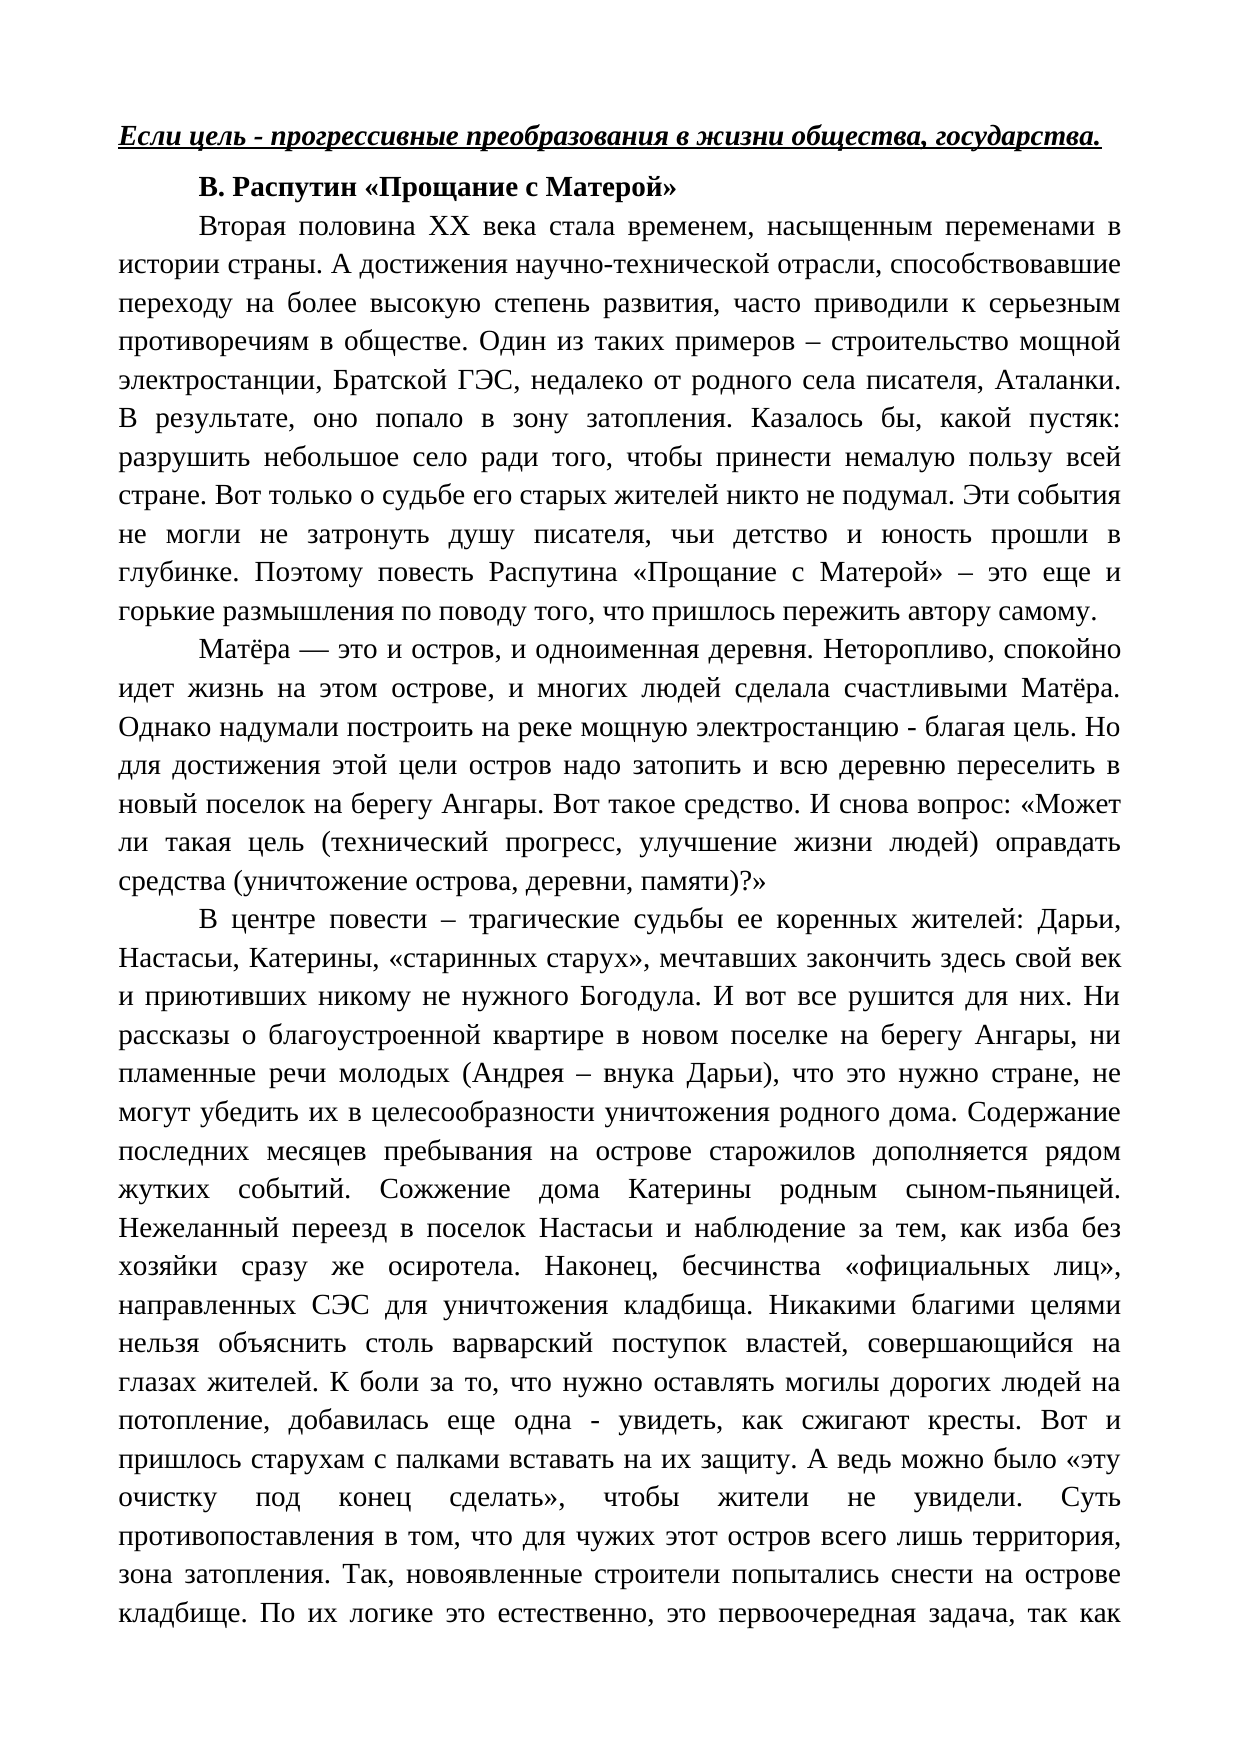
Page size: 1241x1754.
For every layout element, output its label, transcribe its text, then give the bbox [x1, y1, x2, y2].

text В. Распутин «Прощание с Матерой» [118, 169, 1122, 203]
text Если цель - прогрессивные преобразования в жизни общества, государства. [118, 118, 1122, 152]
text Матёра — это и остров, и одноименная деревня. Неторопливо, спокойно идет жизнь на этом острове, и многих людей сделала счастливыми Матёра. Однако надумали построить на реке мощную электростанцию - благая цель. Но для достижения этой цели остров надо затопить и всю деревню переселить в новый поселок на берегу Ангары. Вот такое средство. И снова вопрос: «Может ли такая цель (технический прогресс, улучшение жизни людей) оправдать средства (уничтожение острова, деревни, памяти)?» [118, 632, 1122, 896]
text В центре повести – трагические судьбы ее коренных жителей: Дарьи, Настасьи, Катерины, «старинных старух», мечтавших закончить здесь свой век и приютивших никому не нужного Богодула. И вот все рушится для них. Ни рассказы о благоустроенной квартире в новом поселке на берегу Ангары, ни пламенные речи молодых (Андрея – внука Дарьи), что это нужно стране, не могут убедить их в целесообразности уничтожения родного дома. Содержание последних месяцев пребывания на острове старожилов дополняется рядом жутких событий. Сожжение дома Катерины родным сыном-пьяницей. Нежеланный переезд в поселок Настасьи и наблюдение за тем, как изба без хозяйки сразу же осиротела. Наконец, бесчинства «официальных лиц», направленных СЭС для уничтожения кладбища. Никакими благими целями нельзя объяснить столь варварский поступок властей, совершающийся на глазах жителей. К боли за то, что нужно оставлять могилы дорогих людей на потопление, добавилась еще одна - увидеть, как сжигают кресты. Вот и пришлось старухам с палками вставать на их защиту. А ведь можно было «эту очистку под конец сделать», чтобы жители не увидели. Суть противопоставления в том, что для чужих этот остров всего лишь территория, зона затопления. Так, новоявленные строители попытались снести на острове кладбище. По их логике это естественно, это первоочередная задача, так как [118, 901, 1122, 1629]
text Вторая половина ХХ века стала временем, насыщенным переменами в истории страны. А достижения научно-технической отрасли, способствовавшие переходу на более высокую степень развития, часто приводили к серьезным противоречиям в обществе. Один из таких примеров – строительство мощной электростанции, Братской ГЭС, недалеко от родного села писателя, Аталанки. В результате, оно попало в зону затопления. Казалось бы, какой пустяк: разрушить небольшое село ради того, чтобы принести немалую пользу всей стране. Вот только о судьбе его старых жителей никто не подумал. Эти события не могли не затронуть душу писателя, чьи детство и юность прошли в глубинке. Поэтому повесть Распутина «Прощание с Матерой» – это еще и горькие размышления по поводу того, что пришлось пережить автору самому. [118, 208, 1122, 627]
